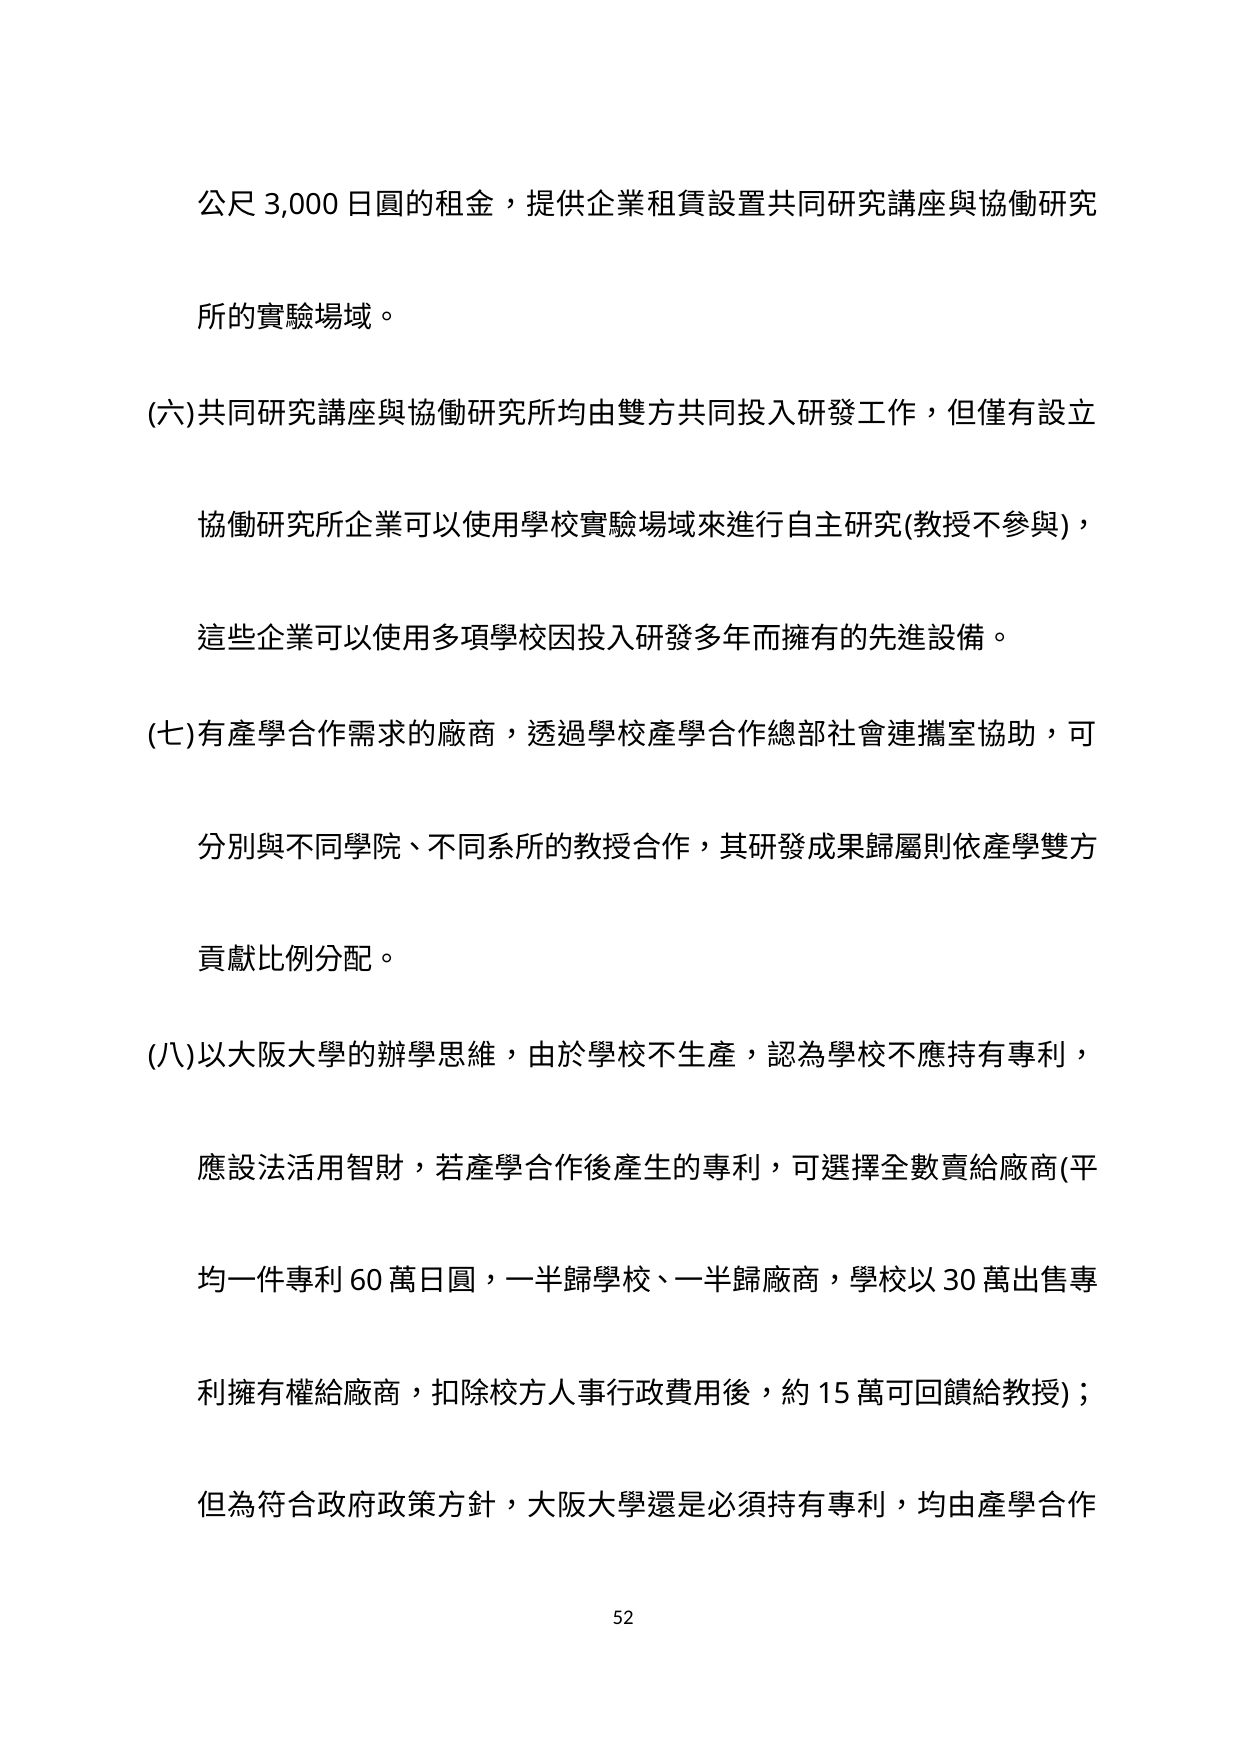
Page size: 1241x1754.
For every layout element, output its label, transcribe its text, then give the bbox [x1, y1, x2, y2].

list 有產學合作需求的廠商，透過學校產學合作總部社會連攜室協助，可分別與不同學院、不同系所的教授合作，其研發成果歸屬則依產學雙方貢獻比例分配。 [148, 694, 1098, 994]
list 公尺3,000日圓的租金，提供企業租賃設置共同研究講座與協働研究所的實驗場域。 [148, 164, 1098, 352]
list 以大阪大學的辦學思維，由於學校不生產，認為學校不應持有專利，應設法活用智財，若產學合作後產生的專利，可選擇全數賣給廠商(平均一件專利60萬日圓，一半歸學校、一半歸廠商，學校以30萬出售專利擁有權給廠商，扣除校方人事行政費用後，約15萬可回饋給教授)；但為符合政府政策方針，大阪大學還是必須持有專利，均由產學合作 [148, 1015, 1098, 1540]
list 共同研究講座與協働研究所均由雙方共同投入研發工作，但僅有設立協働研究所企業可以使用學校實驗場域來進行自主研究(教授不參與)，這些企業可以使用多項學校因投入研發多年而擁有的先進設備。 [148, 373, 1098, 673]
